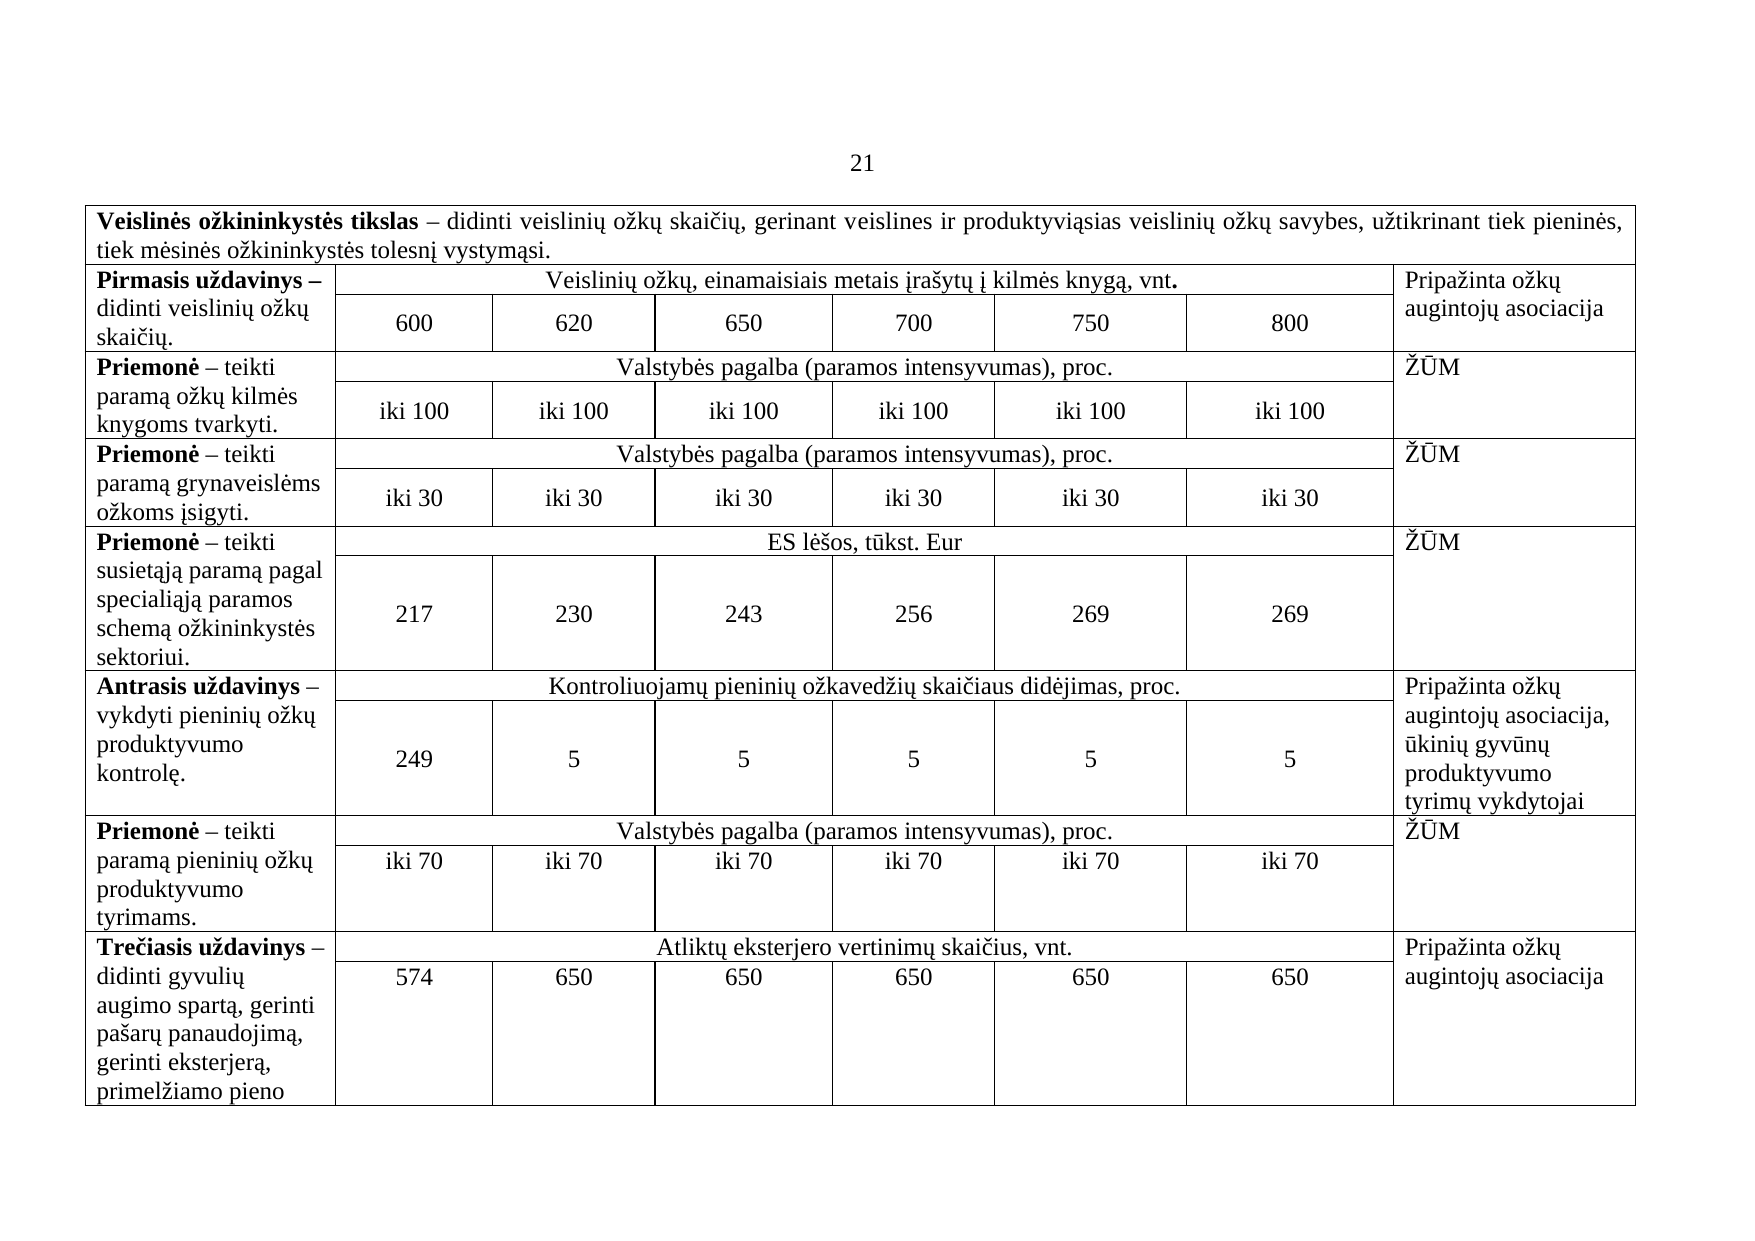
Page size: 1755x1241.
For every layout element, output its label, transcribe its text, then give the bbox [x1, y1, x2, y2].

table_cell iki 100 [493, 382, 654, 438]
table_cell 256 [833, 556, 994, 670]
table_cell iki 70 [336, 846, 492, 931]
table_cell iki 30 [656, 469, 832, 526]
table_cell iki 30 [833, 469, 994, 526]
table_cell Pripažinta ožkų augintojų asociacija, ūkinių gyvūnų produktyvumo tyrimų vykdytojai [1394, 671, 1635, 815]
table_cell 5 [493, 701, 654, 815]
table_cell iki 30 [995, 469, 1186, 526]
table_cell Priemonė – teikti susietąją paramą pagal specialiąją paramos schemą ožkininkystės sektoriui. [86, 527, 335, 670]
table_cell 650 [995, 962, 1186, 1105]
table_cell 5 [656, 701, 832, 815]
table_cell 620 [493, 295, 654, 351]
table_cell 5 [995, 701, 1186, 815]
table_cell Atliktų eksterjero vertinimų skaičius, vnt. [336, 932, 1393, 961]
table_cell iki 30 [493, 469, 654, 526]
table_cell 243 [656, 556, 832, 670]
table_cell 650 [1187, 962, 1393, 1105]
table_cell 269 [995, 556, 1186, 670]
table_cell iki 70 [833, 846, 994, 931]
table_cell ŽŪM [1394, 816, 1635, 931]
table_cell 217 [336, 556, 492, 670]
table_cell 600 [336, 295, 492, 351]
table_cell 5 [833, 701, 994, 815]
table_cell iki 70 [995, 846, 1186, 931]
table_cell iki 70 [493, 846, 654, 931]
table_cell 574 [336, 962, 492, 1105]
table_cell Valstybės pagalba (paramos intensyvumas), proc. [336, 439, 1393, 468]
table_cell Pripažinta ožkų augintojų asociacija [1394, 265, 1635, 351]
table_cell iki 70 [656, 846, 832, 931]
table_cell iki 100 [833, 382, 994, 438]
table_cell 650 [493, 962, 654, 1105]
table_cell ŽŪM [1394, 527, 1635, 670]
table_cell iki 100 [1187, 382, 1393, 438]
table_cell iki 70 [1187, 846, 1393, 931]
table_cell Priemonė – teikti paramą grynaveislėms ožkoms įsigyti. [86, 439, 335, 526]
table_cell 650 [656, 962, 832, 1105]
table_cell Pripažinta ožkų augintojų asociacija [1394, 932, 1635, 1105]
table_cell 5 [1187, 701, 1393, 815]
table_cell 249 [336, 701, 492, 815]
table_cell Valstybės pagalba (paramos intensyvumas), proc. [336, 352, 1393, 381]
table_cell 230 [493, 556, 654, 670]
table_cell Trečiasis uždavinys – didinti gyvulių augimo spartą, gerinti pašarų panaudojimą, gerinti eksterjerą, primelžiamo pieno [86, 932, 335, 1105]
table_cell 750 [995, 295, 1186, 351]
table_cell 800 [1187, 295, 1393, 351]
table_cell 650 [833, 962, 994, 1105]
table_cell Pirmasis uždavinys – didinti veislinių ožkų skaičių. [86, 265, 335, 351]
table_cell ES lėšos, tūkst. Eur [336, 527, 1393, 555]
table_cell iki 30 [1187, 469, 1393, 526]
table_cell iki 30 [336, 469, 492, 526]
table_cell 269 [1187, 556, 1393, 670]
table_cell Priemonė – teikti paramą ožkų kilmės knygoms tvarkyti. [86, 352, 335, 438]
table_cell iki 100 [995, 382, 1186, 438]
table_cell iki 100 [336, 382, 492, 438]
table_cell Veislinių ožkų, einamaisiais metais įrašytų į kilmės knygą, vnt. [336, 265, 1393, 293]
table_cell 650 [656, 295, 832, 351]
table_cell Valstybės pagalba (paramos intensyvumas), proc. [336, 816, 1393, 845]
table_cell ŽŪM [1394, 439, 1635, 526]
table_cell 700 [833, 295, 994, 351]
table_cell Antrasis uždavinys – vykdyti pieninių ožkų produktyvumo kontrolę. [86, 671, 335, 815]
table_cell Priemonė – teikti paramą pieninių ožkų produktyvumo tyrimams. [86, 816, 335, 931]
table_cell Veislinės ožkininkystės tikslas – didinti veislinių ožkų skaičių, gerinant veislines ir produktyviąsias veislinių ožkų savybes, užtikrinant tiek pieninės, tiek mėsinės ožkininkystės tolesnį vystymąsi. [86, 206, 1635, 264]
table_cell iki 100 [656, 382, 832, 438]
table_cell ŽŪM [1394, 352, 1635, 438]
table_cell Kontroliuojamų pieninių ožkavedžių skaičiaus didėjimas, proc. [336, 671, 1393, 700]
